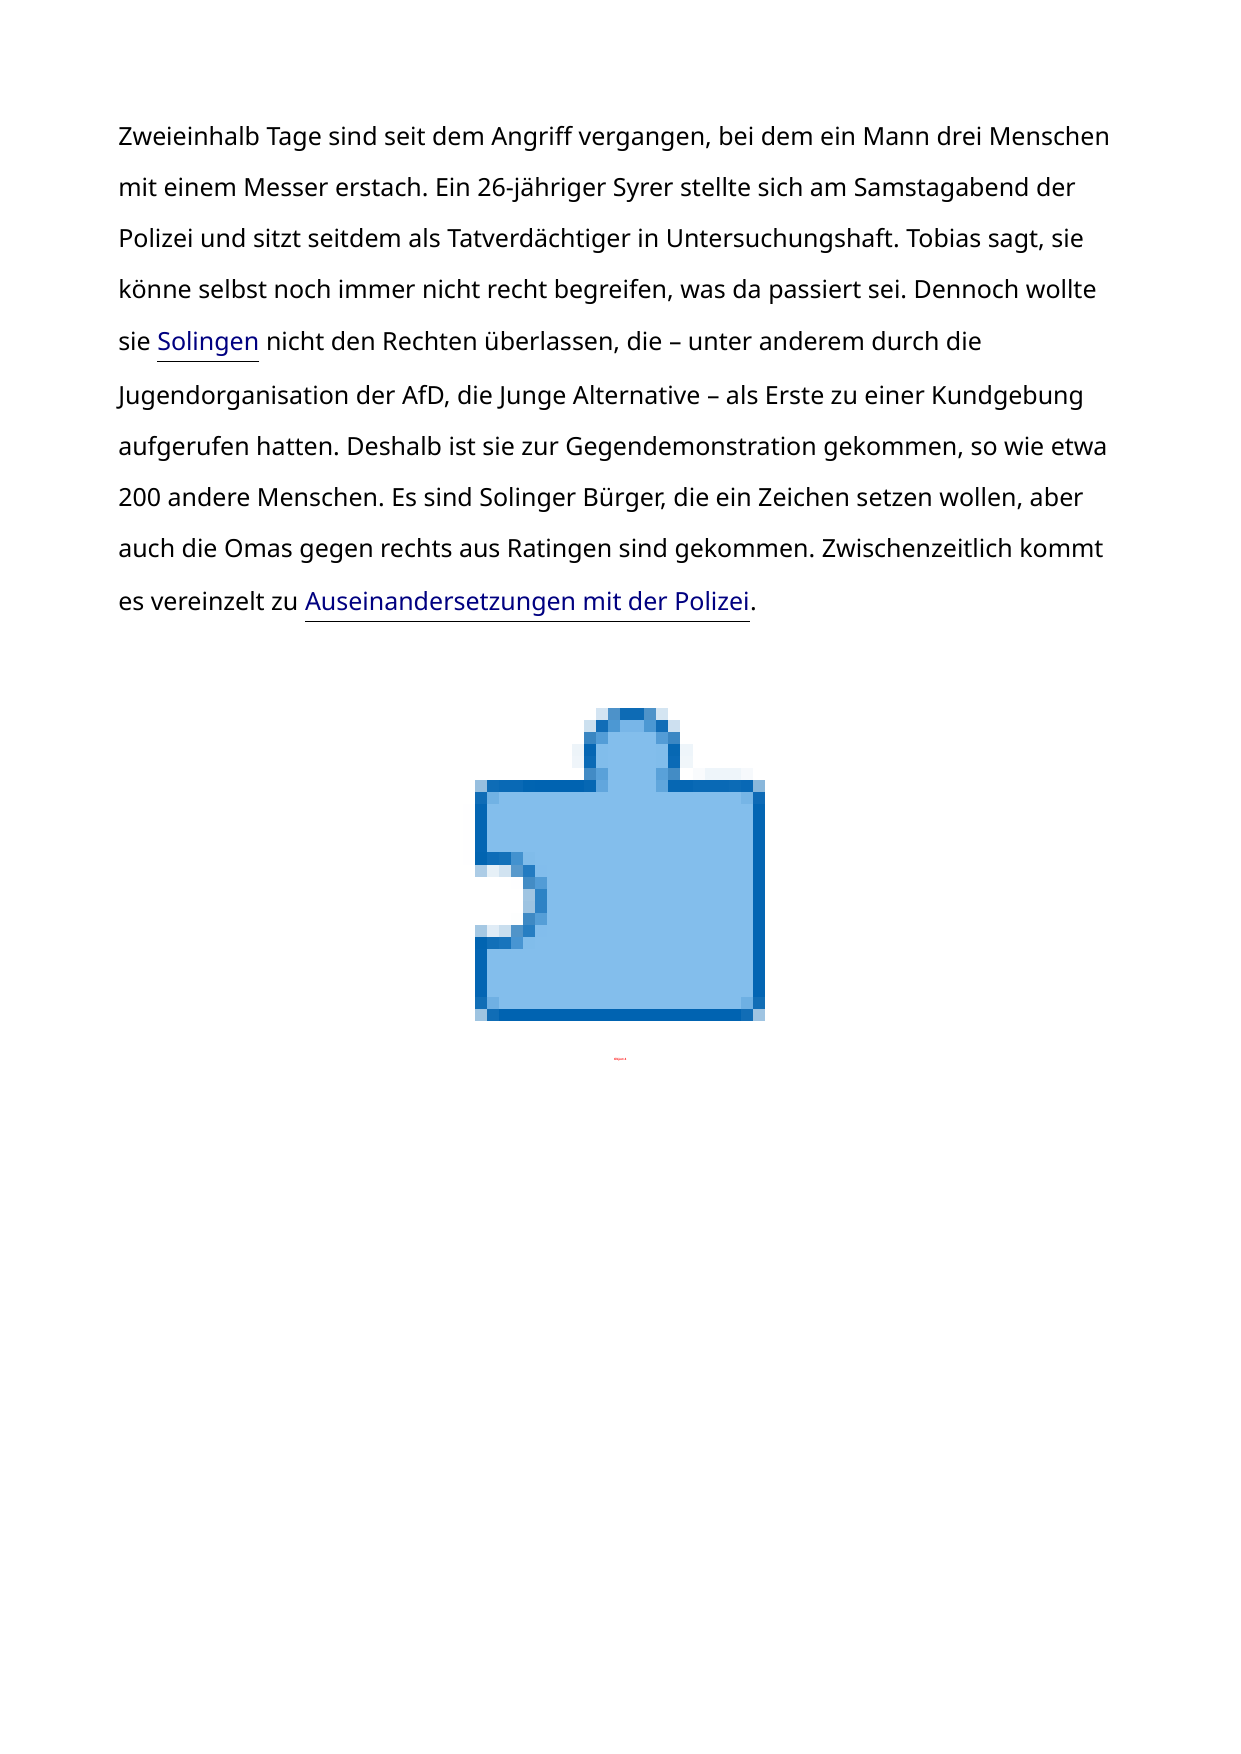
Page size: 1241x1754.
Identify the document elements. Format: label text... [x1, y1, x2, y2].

text Zweieinhalb Tage sind seit dem Angriff vergangen, bei dem ein Mann drei Menschen mit einem Messer erstach. Ein 26-jähriger Syrer stellte sich am Samstagabend der Polizei und sitzt seitdem als Tatverdächtiger in Untersuchungshaft. Tobias sagt, sie könne selbst noch immer nicht recht begreifen, was da passiert sei. Dennoch wollte sie Solingen nicht den Rechten überlassen, die – unter anderem durch die Jugendorganisation der AfD, die Junge Alternative – als Erste zu einer Kundgebung aufgerufen hatten. Deshalb ist sie zur Gegendemonstration gekommen, so wie etwa 200 andere Menschen. Es sind Solinger Bürger, die ein Zeichen setzen wollen, aber auch die Omas gegen rechts aus Ratingen sind gekommen. Zwischenzeitlich kommt es vereinzelt zu Auseinandersetzungen mit der Polizei. [118, 118, 1122, 621]
